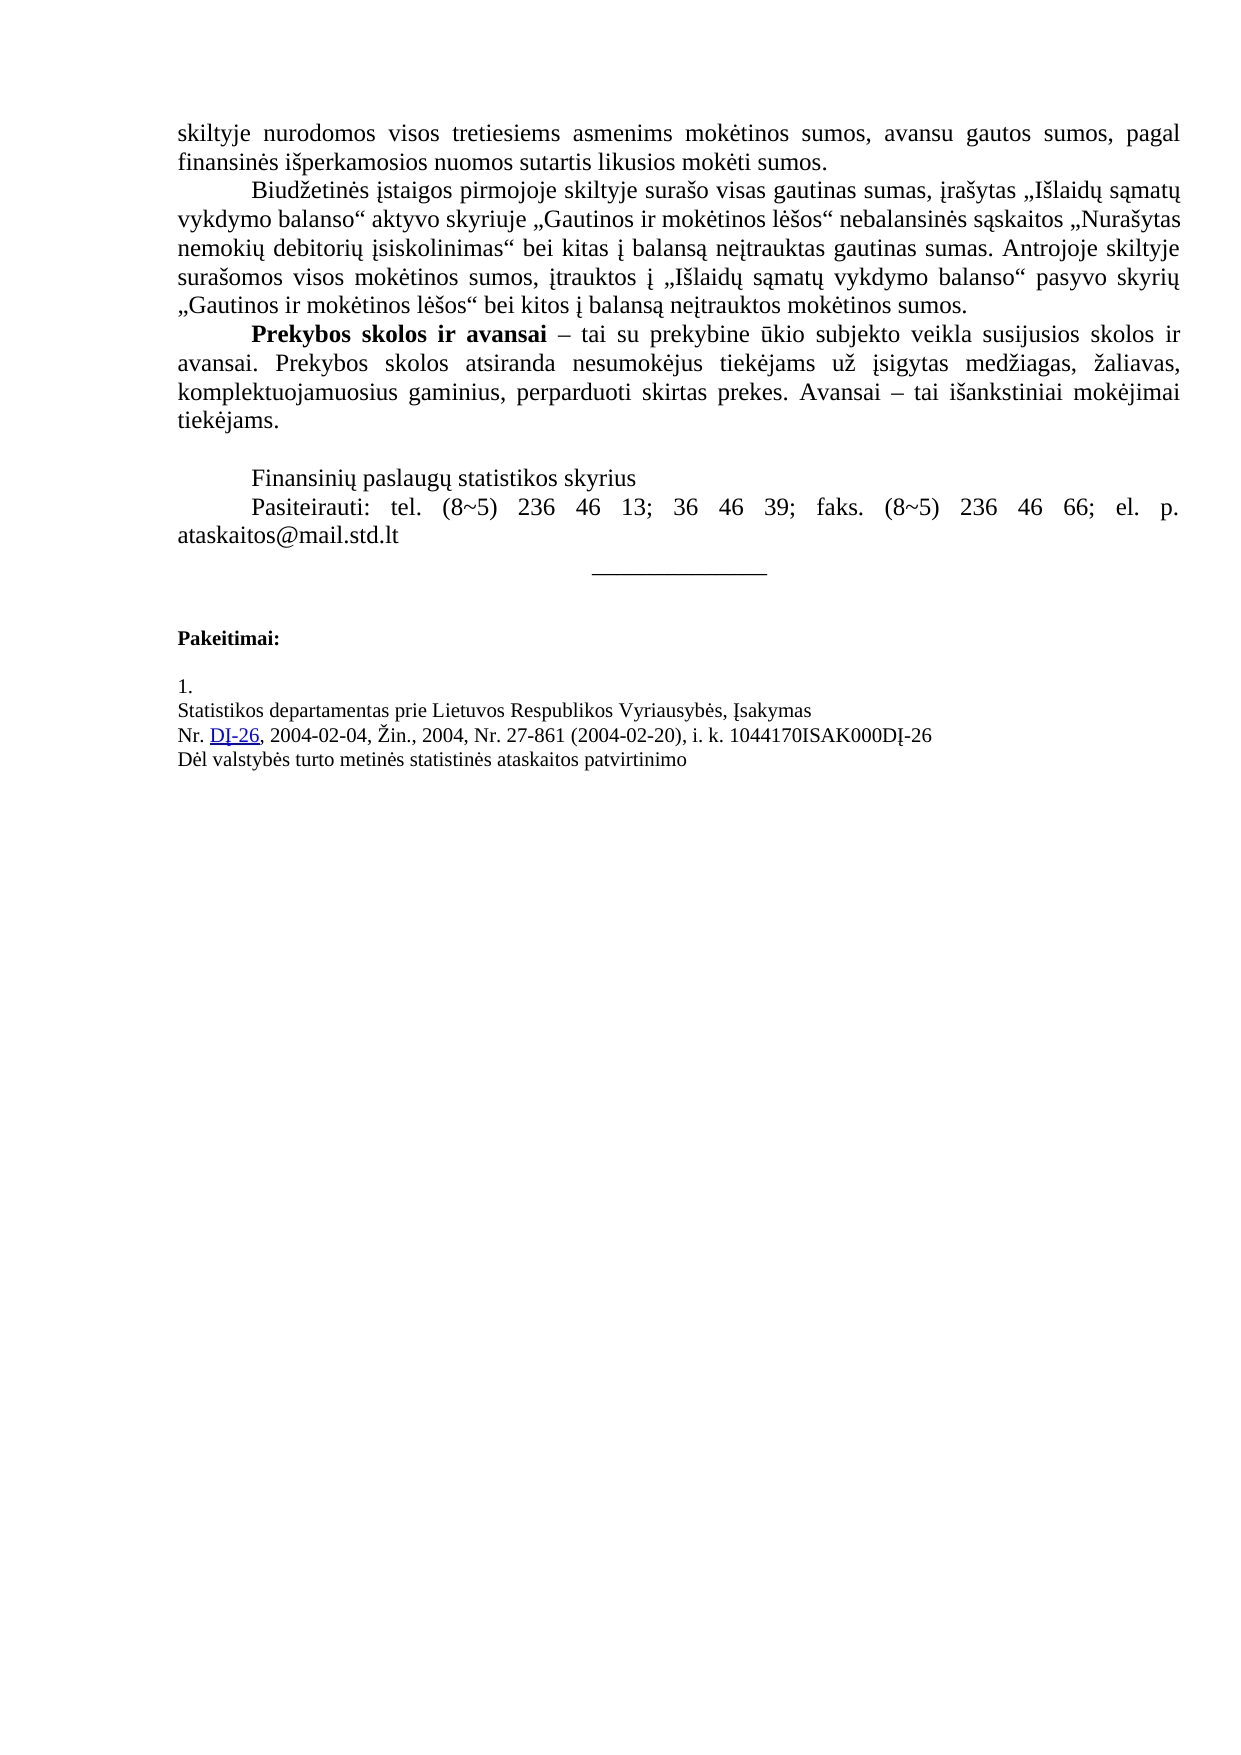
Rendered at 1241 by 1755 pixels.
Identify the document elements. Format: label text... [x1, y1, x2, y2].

text ______________ [177, 549, 1181, 578]
text Pasiteirauti: tel. (8~5) 236 46 13; 36 46 39; faks. (8~5) 236 46 66; el. p. ataskaitos@mail.std.lt [177, 492, 1181, 549]
text Finansinių paslaugų statistikos skyrius [177, 463, 1181, 492]
text Biudžetinės įstaigos pirmojoje skiltyje surašo visas gautinas sumas, įrašytas „Išlaidų sąmatų vykdymo balanso“ aktyvo skyriuje „Gautinos ir mokėtinos lėšos“ nebalansinės sąskaitos „Nurašytas nemokių debitorių įsiskolinimas“ bei kitas į balansą neįtrauktas gautinas sumas. Antrojoje skiltyje surašomos visos mokėtinos sumos, įtrauktos į „Išlaidų sąmatų vykdymo balanso“ pasyvo skyrių „Gautinos ir mokėtinos lėšos“ bei kitos į balansą neįtrauktos mokėtinos sumos. [177, 176, 1181, 319]
text 1. [177, 674, 1181, 698]
text Nr. DĮ-26, 2004-02-04, Žin., 2004, Nr. 27-861 (2004-02-20), i. k. 1044170ISAK000DĮ-26 [177, 722, 1181, 747]
text Statistikos departamentas prie Lietuvos Respublikos Vyriausybės, Įsakymas [177, 698, 1181, 722]
text Pakeitimai: [177, 626, 1181, 650]
text skiltyje nurodomos visos tretiesiems asmenims mokėtinos sumos, avansu gautos sumos, pagal finansinės išperkamosios nuomos sutartis likusios mokėti sumos. [177, 118, 1181, 176]
text Prekybos skolos ir avansai – tai su prekybine ūkio subjekto veikla susijusios skolos ir avansai. Prekybos skolos atsiranda nesumokėjus tiekėjams už įsigytas medžiagas, žaliavas, komplektuojamuosius gaminius, perparduoti skirtas prekes. Avansai – tai išankstiniai mokėjimai tiekėjams. [177, 319, 1181, 434]
text Dėl valstybės turto metinės statistinės ataskaitos patvirtinimo [177, 747, 1181, 771]
